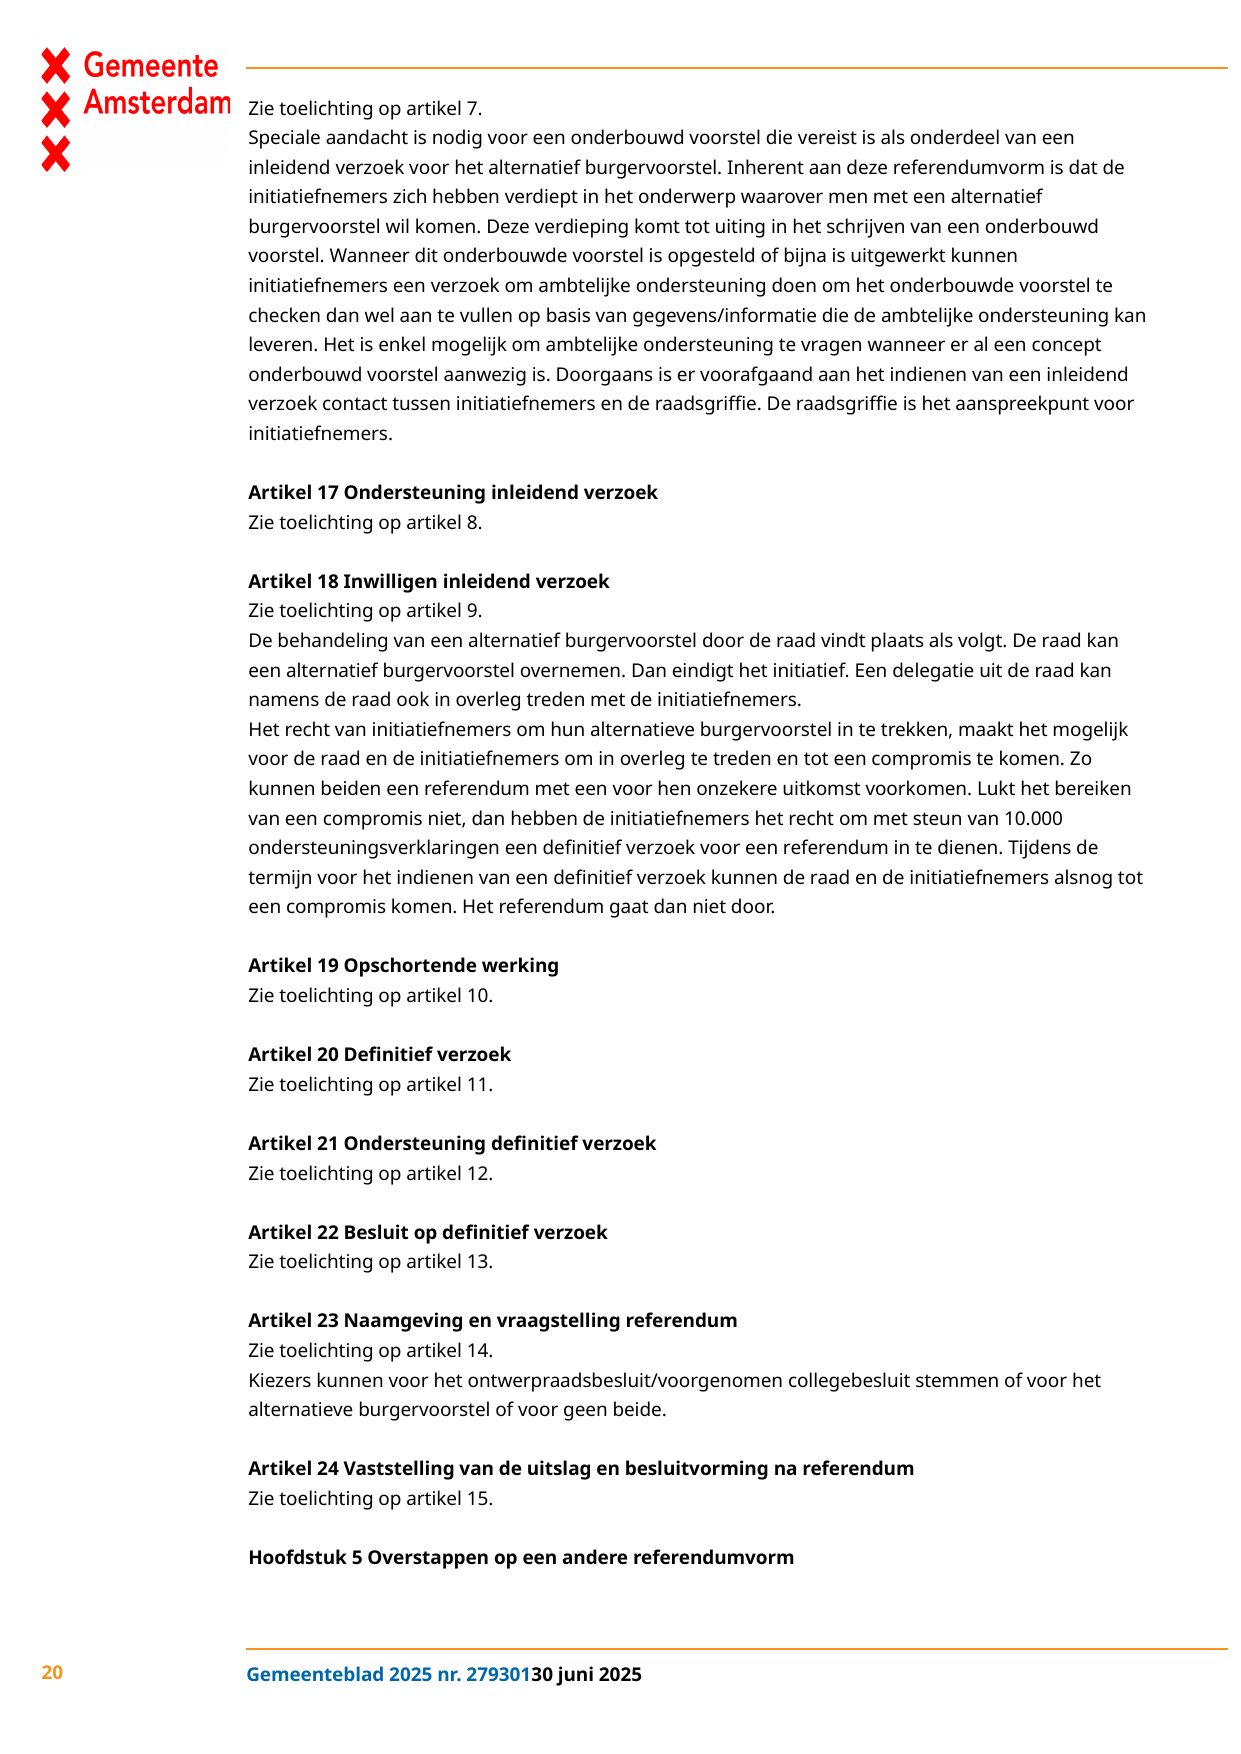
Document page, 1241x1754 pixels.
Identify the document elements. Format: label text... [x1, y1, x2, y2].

text Kiezers kunnen voor het ontwerpraadsbesluit/voorgenomen collegebesluit stemmen of voor het alternatieve burgervoorstel of voor geen beide. [248, 1367, 1152, 1422]
text Zie toelichting op artikel 15. [248, 1485, 1152, 1511]
text Zie toelichting op artikel 8. [248, 509, 1152, 535]
text De behandeling van een alternatief burgervoorstel door de raad vindt plaats als volgt. De raad kan een alternatief burgervoorstel overnemen. Dan eindigt het initiatief. Een delegatie uit de raad kan namens de raad ook in overleg treden met de initiatiefnemers. [248, 627, 1152, 712]
text Het recht van initiatiefnemers om hun alternatieve burgervoorstel in te trekken, maakt het mogelijk voor de raad en de initiatiefnemers om in overleg te treden en tot een compromis te komen. Zo kunnen beiden een referendum met een voor hen onzekere uitkomst voorkomen. Lukt het bereiken van een compromis niet, dan hebben de initiatiefnemers het recht om met steun van 10.000 ondersteuningsverklaringen een definitief verzoek voor een referendum in te dienen. Tijdens de termijn voor het indienen van een definitief verzoek kunnen de raad en de initiatiefnemers alsnog tot een compromis komen. Het referendum gaat dan niet door. [248, 716, 1152, 919]
text Artikel 17 Ondersteuning inleidend verzoek [248, 479, 1152, 505]
text Speciale aandacht is nodig voor een onderbouwd voorstel die vereist is als onderdeel van een inleidend verzoek voor het alternatief burgervoorstel. Inherent aan deze referendumvorm is dat de initiatiefnemers zich hebben verdiept in het onderwerp waarover men met een alternatief burgervoorstel wil komen. Deze verdieping komt tot uiting in het schrijven van een onderbouwd voorstel. Wanneer dit onderbouwde voorstel is opgesteld of bijna is uitgewerkt kunnen initiatiefnemers een verzoek om ambtelijke ondersteuning doen om het onderbouwde voorstel te checken dan wel aan te vullen op basis van gegevens/informatie die de ambtelijke ondersteuning kan leveren. Het is enkel mogelijk om ambtelijke ondersteuning te vragen wanneer er al een concept onderbouwd voorstel aanwezig is. Doorgaans is er voorafgaand aan het indienen van een inleidend verzoek contact tussen initiatiefnemers en de raadsgriffie. De raadsgriffie is het aanspreekpunt voor initiatiefnemers. [248, 124, 1152, 446]
text Zie toelichting op artikel 13. [248, 1248, 1152, 1274]
text Zie toelichting op artikel 9. [248, 598, 1152, 623]
text Artikel 22 Besluit op definitief verzoek [248, 1219, 1152, 1245]
text Hoofdstuk 5 Overstappen op een andere referendumvorm [248, 1544, 1152, 1570]
text Zie toelichting op artikel 14. [248, 1337, 1152, 1363]
text Zie toelichting op artikel 7. [248, 95, 1152, 121]
picture [41, 47, 231, 172]
text Artikel 21 Ondersteuning definitief verzoek [248, 1130, 1152, 1156]
text Artikel 18 Inwilligen inleidend verzoek [248, 568, 1152, 594]
text Zie toelichting op artikel 11. [248, 1071, 1152, 1097]
text Zie toelichting op artikel 10. [248, 982, 1152, 1008]
text Artikel 24 Vaststelling van de uitslag en besluitvorming na referendum [248, 1456, 1152, 1481]
text Zie toelichting op artikel 12. [248, 1160, 1152, 1186]
text Artikel 20 Definitief verzoek [248, 1041, 1152, 1067]
text Artikel 23 Naamgeving en vraagstelling referendum [248, 1308, 1152, 1333]
text Artikel 19 Opschortende werking [248, 953, 1152, 978]
